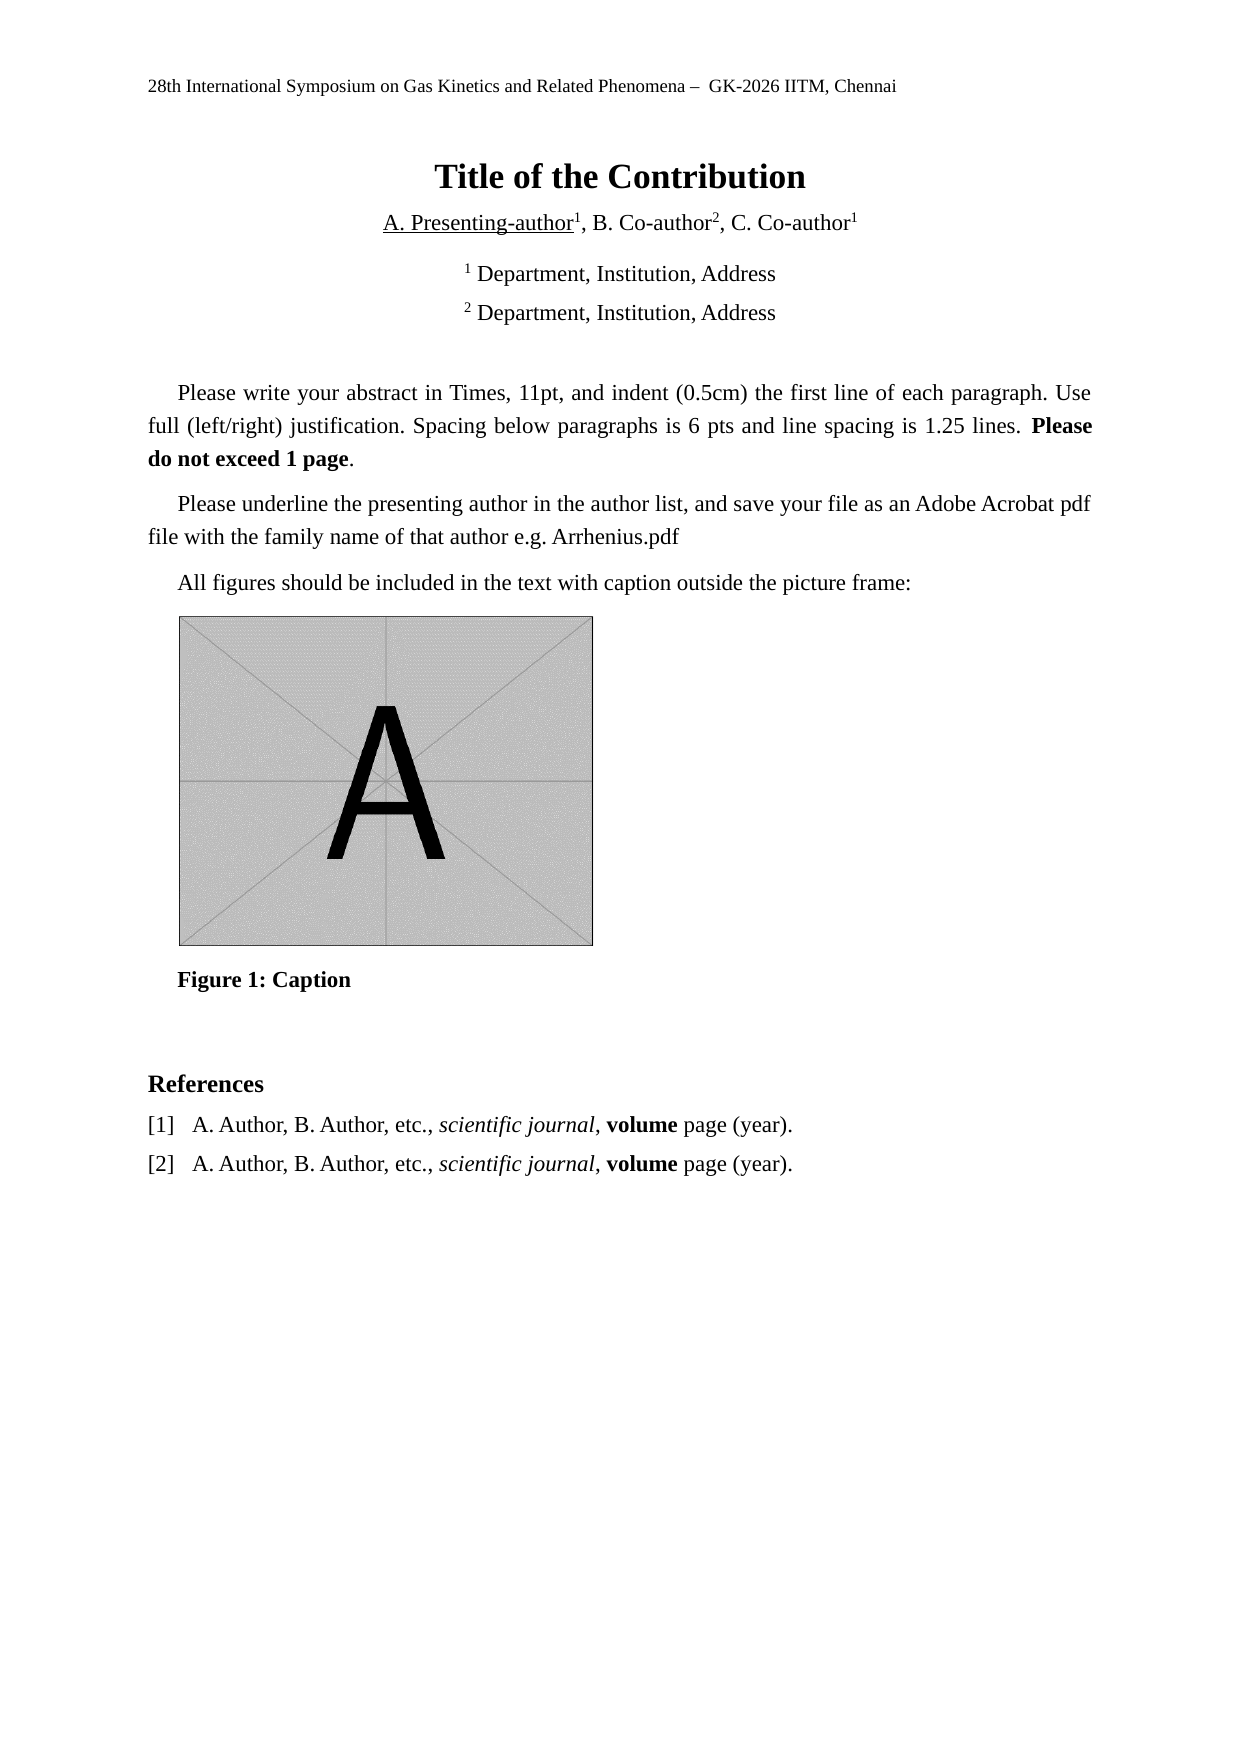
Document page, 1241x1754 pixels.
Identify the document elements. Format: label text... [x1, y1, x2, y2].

text Please underline the presenting author in the author list, and save your file as an Adobe Acrobat pdf file with the family name of that author e.g. Arrhenius.pdf [148, 490, 1093, 550]
text [1] A. Author, B. Author, etc., scientific journal, volume page (year). [148, 1111, 1093, 1137]
text A. Presenting-author1, B. Co-author2, C. Co-author1 [148, 209, 1093, 235]
text 2 Department, Institution, Address [148, 299, 1093, 326]
text Please write your abstract in Times, 11pt, and indent (0.5cm) the first line of each paragraph. Use full (left/right) justification. Spacing below paragraphs is 6 pts and line spacing is 1.25 lines. Please do not exceed 1 page. [148, 379, 1093, 471]
picture [177, 614, 594, 948]
text All figures should be included in the text with caption outside the picture frame: [148, 569, 1093, 595]
text 1 Department, Institution, Address [148, 260, 1093, 287]
text Figure 1: Caption [148, 966, 1093, 993]
subtitle References [148, 1069, 1093, 1098]
text [2] A. Author, B. Author, etc., scientific journal, volume page (year). [148, 1150, 1093, 1176]
subtitle Title of the Contribution [148, 156, 1093, 196]
